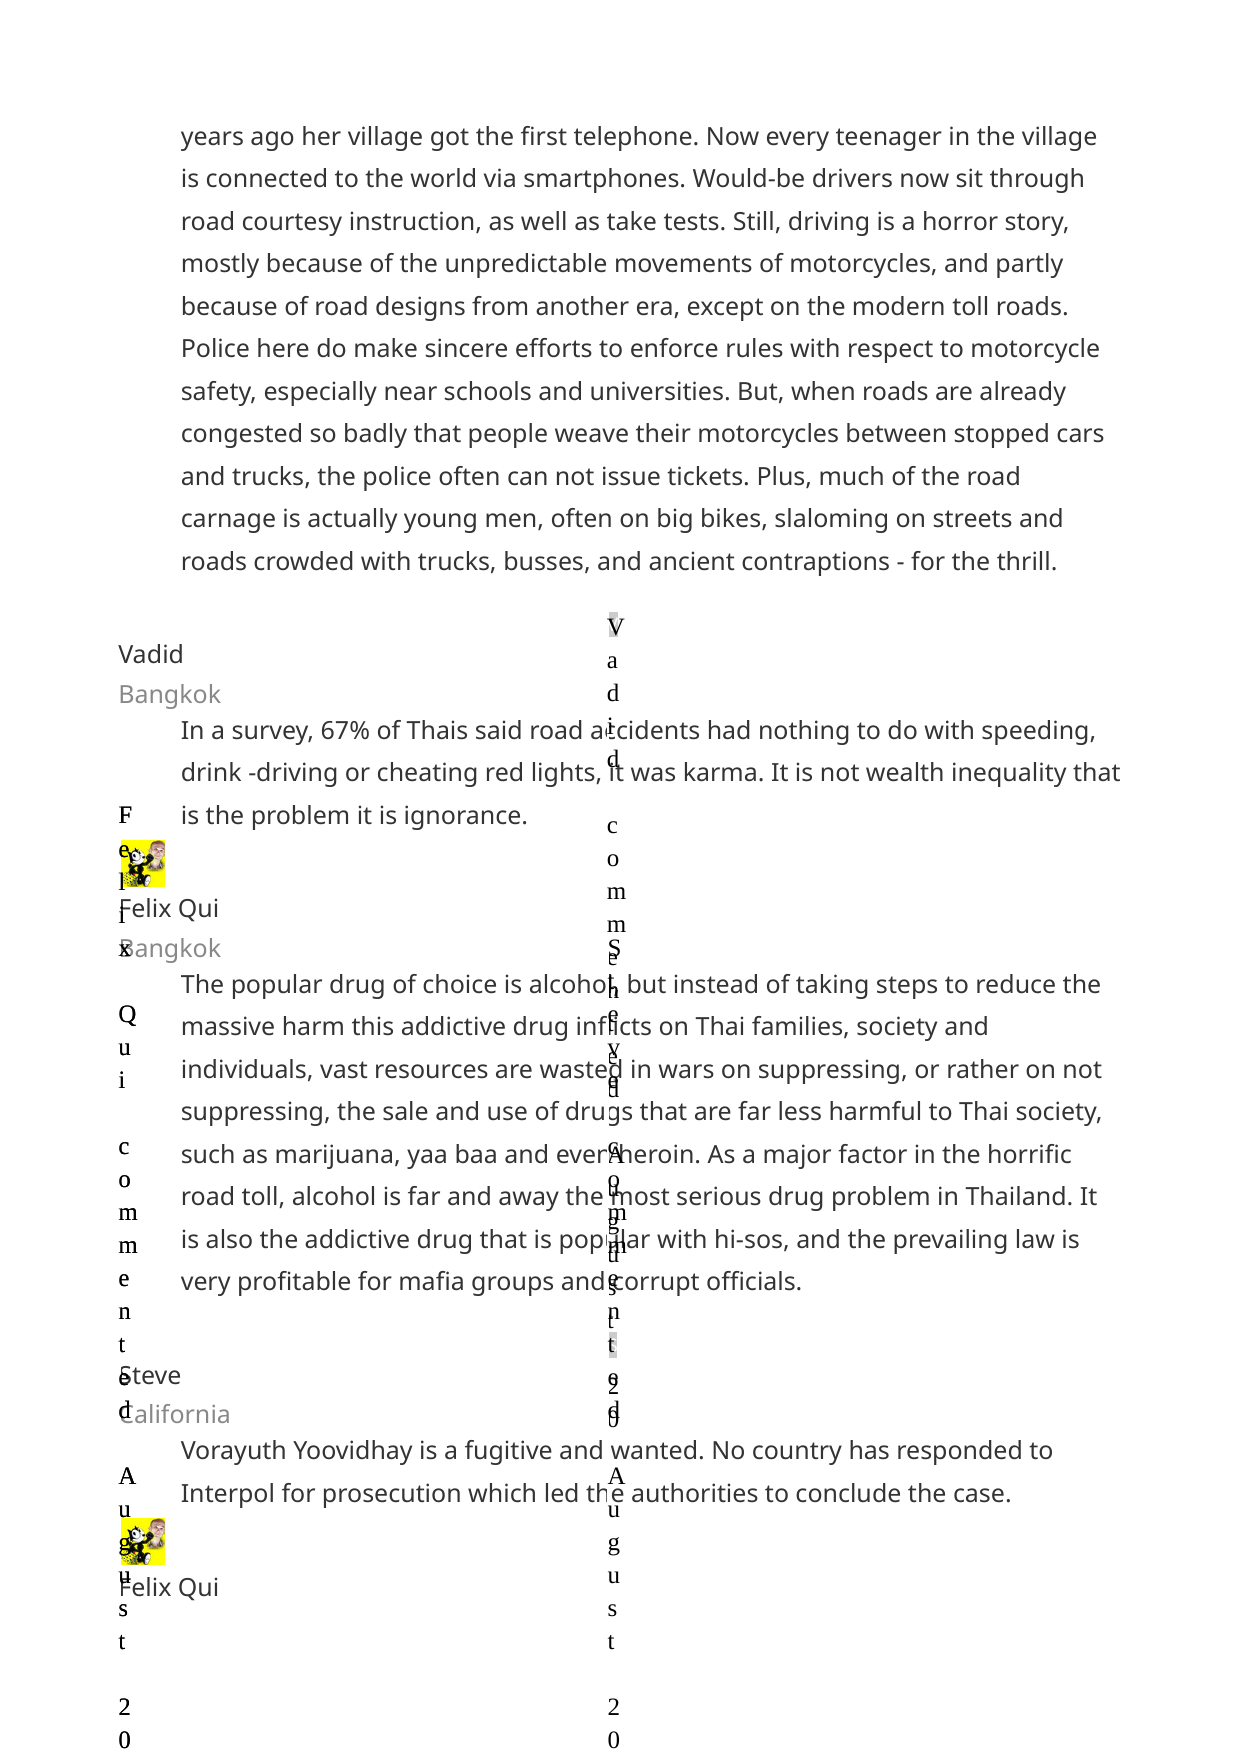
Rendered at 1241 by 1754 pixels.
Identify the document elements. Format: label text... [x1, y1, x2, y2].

text In a survey, 67% of Thais said road accidents had nothing to do with speeding, drink -driving or cheating red lights, it was karma. It is not wealth inequality that is the problem it is ignorance. [181, 712, 607, 831]
text S [609, 1306, 1106, 1358]
picture [121, 1518, 166, 1565]
text Vorayuth Yoovidhay is a fugitive and wanted. No country has responded to Interpol for prosecution which led the authorities to conclude the case. [609, 1433, 1122, 1509]
text Having lived or worked in several parts of Thailand for quite a few years, I've seen enormous changes. In much of the rural Northeast, farming is now done with tractors, where twenty years ago buffalo were herded toward fields along country roads. In Bangkok, people have learned the value of queueing, and these days many motorists do stop at crosswalks. The culture is not quite as harsh as a casual reader or visitor might conclude. What is happening in Thailand is rapid evolution from a primarily laid back rural way of life to a country dominated by urban congestion. As a former colleague told me, twenty years ago her village got the first telephone. Now every teenager in the village is connected to the world via smartphones. Would-be drivers now sit through road courtesy instruction, as well as take tests. Still, driving is a horror story, mostly because of the unpredictable movements of motorcycles, and partly because of road designs from another era, except on the modern toll roads. Police here do make sincere efforts to enforce rules with respect to motorcycle safety, especially near schools and universities. But, when roads are already congested so badly that people weave their motorcycles between stopped cars and trucks, the police often can not issue tickets. Plus, much of the road carnage is actually young men, often on big bikes, slaloming on streets and roads crowded with trucks, busses, and ancient contraptions - for the thrill. [181, 118, 1122, 577]
text Bangkok [118, 676, 607, 710]
text S [121, 1306, 607, 1358]
text V [118, 586, 1106, 637]
text California [609, 1397, 1122, 1431]
text Steve [609, 1358, 1122, 1392]
text Felix Qui [121, 891, 607, 925]
text California [121, 1397, 607, 1431]
text Vorayuth Yoovidhay is a fugitive and wanted. No country has responded to Interpol for prosecution which led the authorities to conclude the case. [181, 1433, 607, 1509]
text The popular drug of choice is alcohol, but instead of taking steps to reduce the massive harm this addictive drug inflicts on Thai families, society and individuals, vast resources are wasted in wars on suppressing, or rather on not suppressing, the sale and use of drugs that are far less harmful to Thai society, such as marijuana, yaa baa and even heroin. As a major factor in the horrific road toll, alcohol is far and away the most serious drug problem in Thailand. It is also the addictive drug that is popular with hi-sos, and the prevailing law is very profitable for mafia groups and corrupt officials. [181, 966, 607, 1298]
text Vadid [118, 637, 607, 671]
picture [121, 840, 166, 887]
text Felix Qui [609, 1569, 1122, 1603]
text Bangkok [121, 930, 607, 964]
text The popular drug of choice is alcohol, but instead of taking steps to reduce the massive harm this addictive drug inflicts on Thai families, society and individuals, vast resources are wasted in wars on suppressing, or rather on not suppressing, the sale and use of drugs that are far less harmful to Thai society, such as marijuana, yaa baa and even heroin. As a major factor in the horrific road toll, alcohol is far and away the most serious drug problem in Thailand. It is also the addictive drug that is popular with hi-sos, and the prevailing law is very profitable for mafia groups and corrupt officials. [609, 966, 1122, 1298]
text Vadid [609, 637, 1122, 671]
text In a survey, 67% of Thais said road accidents had nothing to do with speeding, drink -driving or cheating red lights, it was karma. It is not wealth inequality that is the problem it is ignorance. [609, 712, 1122, 831]
text Steve [121, 1358, 607, 1392]
text Felix Qui [121, 1569, 607, 1603]
text Felix Qui [609, 891, 1122, 925]
text Bangkok [609, 676, 1122, 710]
text Bangkok [609, 930, 1122, 964]
